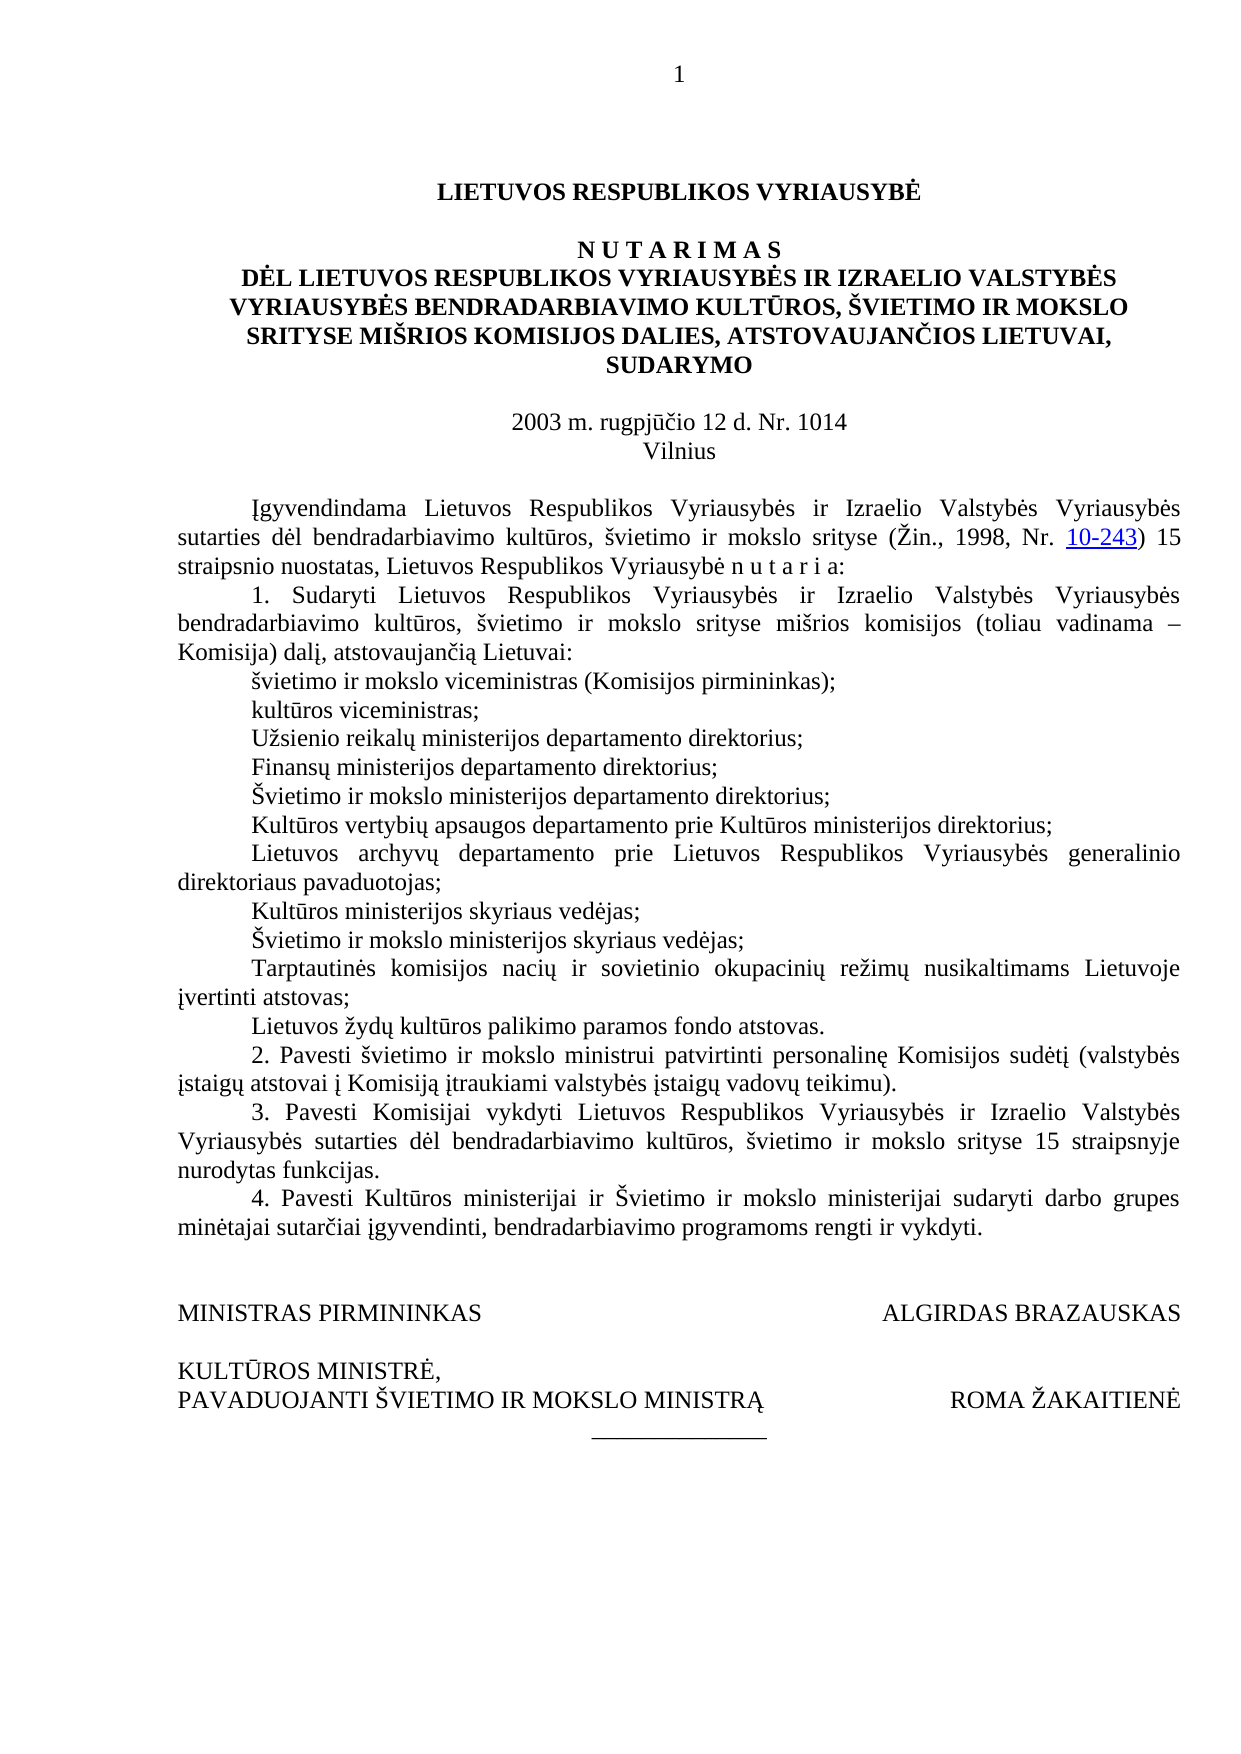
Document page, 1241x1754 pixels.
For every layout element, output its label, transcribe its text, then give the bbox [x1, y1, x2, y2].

text Švietimo ir mokslo ministerijos skyriaus vedėjas; [177, 925, 1181, 953]
text 3. Pavesti Komisijai vykdyti Lietuvos Respublikos Vyriausybės ir Izraelio Valstybės Vyriausybės sutarties dėl bendradarbiavimo kultūros, švietimo ir mokslo srityse 15 straipsnyje nurodytas funkcijas. [177, 1097, 1181, 1183]
text Kultūros vertybių apsaugos departamento prie Kultūros ministerijos direktorius; [177, 810, 1181, 838]
text ______________ [177, 1413, 1181, 1442]
text Vilnius [177, 436, 1181, 465]
text Finansų ministerijos departamento direktorius; [177, 752, 1181, 781]
text KULTŪROS MINISTRĖ, [177, 1356, 1181, 1385]
text DĖL LIETUVOS RESPUBLIKOS VYRIAUSYBĖS IR IZRAELIO VALSTYBĖS VYRIAUSYBĖS BENDRADARBIAVIMO KULTŪROS, ŠVIETIMO IR MOKSLO SRITYSE MIŠRIOS KOMISIJOS DALIES, ATSTOVAUJANČIOS LIETUVAI, SUDARYMO [177, 263, 1181, 378]
text LIETUVOS RESPUBLIKOS VYRIAUSYBĖ [177, 177, 1181, 206]
text 2003 m. rugpjūčio 12 d. Nr. 1014 [177, 407, 1181, 436]
text Švietimo ir mokslo ministerijos departamento direktorius; [177, 781, 1181, 810]
text PAVADUOJANTI ŠVIETIMO IR MOKSLO MINISTRĄ ROMA ŽAKAITIENĖ [177, 1385, 1181, 1413]
text 4. Pavesti Kultūros ministerijai ir Švietimo ir mokslo ministerijai sudaryti darbo grupes minėtajai sutarčiai įgyvendinti, bendradarbiavimo programoms rengti ir vykdyti. [177, 1183, 1181, 1241]
text Tarptautinės komisijos nacių ir sovietinio okupacinių režimų nusikaltimams Lietuvoje įvertinti atstovas; [177, 953, 1181, 1011]
text Lietuvos žydų kultūros palikimo paramos fondo atstovas. [177, 1011, 1181, 1040]
text Įgyvendindama Lietuvos Respublikos Vyriausybės ir Izraelio Valstybės Vyriausybės sutarties dėl bendradarbiavimo kultūros, švietimo ir mokslo srityse (Žin., 1998, Nr. 10-243) 15 straipsnio nuostatas, Lietuvos Respublikos Vyriausybė nutaria: [177, 493, 1181, 580]
text kultūros viceministras; [177, 695, 1181, 723]
text 2. Pavesti švietimo ir mokslo ministrui patvirtinti personalinę Komisijos sudėtį (valstybės įstaigų atstovai į Komisiją įtraukiami valstybės įstaigų vadovų teikimu). [177, 1040, 1181, 1097]
text švietimo ir mokslo viceministras (Komisijos pirmininkas); [177, 666, 1181, 695]
text Užsienio reikalų ministerijos departamento direktorius; [177, 723, 1181, 752]
text 1. Sudaryti Lietuvos Respublikos Vyriausybės ir Izraelio Valstybės Vyriausybės bendradarbiavimo kultūros, švietimo ir mokslo srityse mišrios komisijos (toliau vadinama – Komisija) dalį, atstovaujančią Lietuvai: [177, 580, 1181, 666]
text Kultūros ministerijos skyriaus vedėjas; [177, 896, 1181, 925]
text MINISTRAS PIRMININKAS ALGIRDAS BRAZAUSKAS [177, 1298, 1181, 1327]
text N U T A R I M A S [177, 235, 1181, 263]
text Lietuvos archyvų departamento prie Lietuvos Respublikos Vyriausybės generalinio direktoriaus pavaduotojas; [177, 838, 1181, 896]
